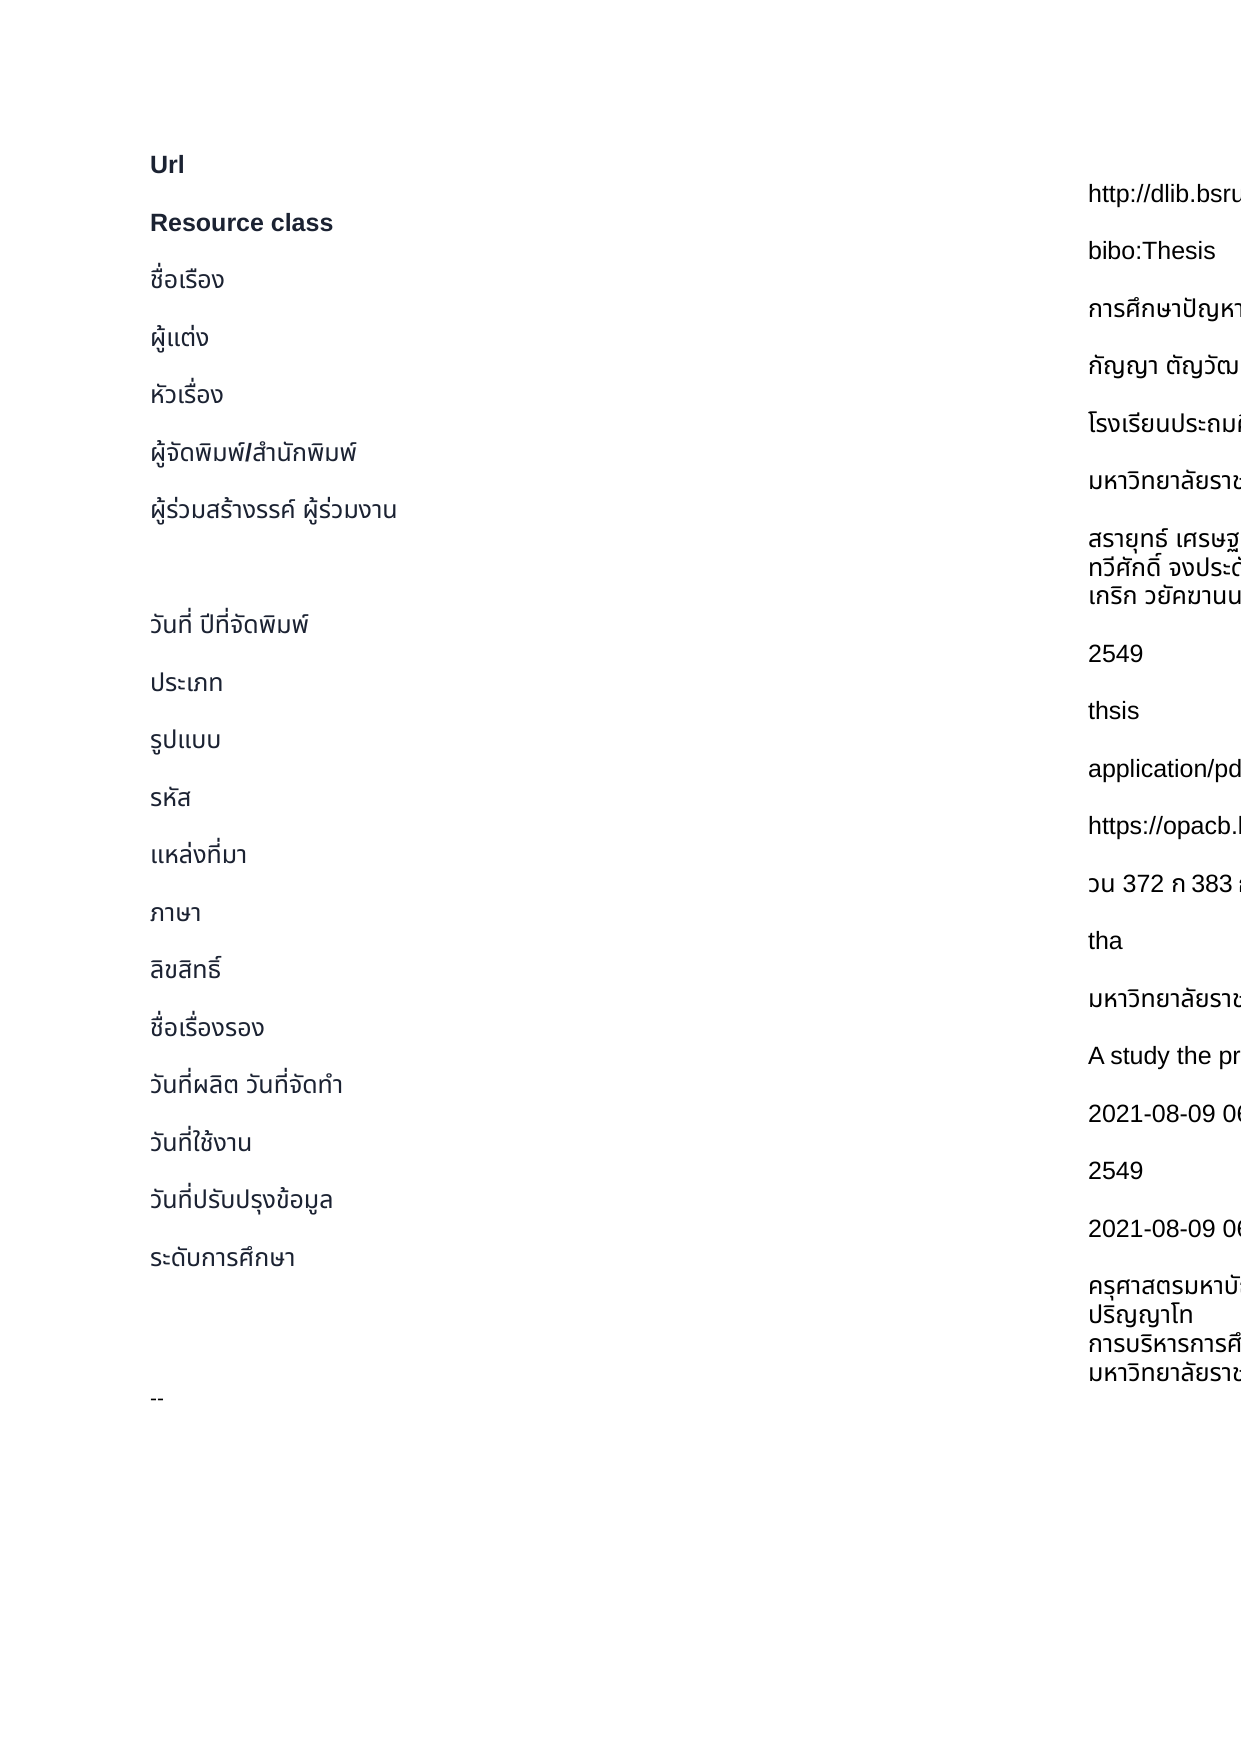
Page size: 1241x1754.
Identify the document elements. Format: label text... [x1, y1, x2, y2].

text A study the problems and implementation evalution of to assurance quality standard for external evaluation of primary school under Samutsakhon Educational service area. [1088, 1041, 1240, 1070]
text ผู้แต่ง [150, 322, 1090, 351]
text 2549 [1088, 639, 1240, 667]
text ลิขสิทธิ์ [150, 955, 1090, 984]
text สรายุทธ์ เศรษฐขจร [1088, 524, 1240, 552]
text วน 372 ก383ก 2549 [1088, 869, 1240, 897]
text ภาษา [150, 897, 1090, 926]
text มหาวิทยาลัยราชภัฏบ้านสมเด็จเจ้าพระยา. สำนักวิทยบริการและเทคโนโลยีสารสนเทศ [1088, 466, 1240, 495]
text การศึกษาปัญหาและแนวทางการดำเนินงานตามมาตรฐานการประเมินคุณภาพภายนอกโรงเรียนประถมศึกษาสังกัดพื้นที่การศึกษาสมุทรสาคร [1088, 294, 1240, 322]
text โรงเรียนประถมศึกษา--การประเมิน [1088, 409, 1240, 437]
text ปริญญาโท [1088, 1300, 1240, 1329]
text มหาวิทยาลัยราชภัฏบ้านสมเด็จเจ้าพระยา [1088, 984, 1240, 1012]
text ผู้จัดพิมพ์/สำนักพิมพ์ [150, 437, 1090, 466]
text หัวเรื่อง [150, 380, 1090, 409]
text ทวีศักดิ์ จงประดับเกียรติ [1088, 552, 1240, 581]
text วันที่ใช้งาน [150, 1127, 1090, 1156]
text http://dlib.bsru.ac.th/s/library/item/1017 [1088, 179, 1240, 207]
text 2021-08-09 06:57:07 [1088, 1214, 1240, 1242]
text เกริก วยัคฆานนท์ [1088, 581, 1240, 610]
text bibo:Thesis [1088, 236, 1240, 265]
text ระดับการศึกษา [150, 1242, 1090, 1271]
text Resource class [150, 207, 1090, 236]
text -- [150, 1386, 1090, 1410]
text 2549 [1088, 1156, 1240, 1185]
text การบริหารการศึกษา [1088, 1329, 1240, 1357]
text https://opacb.bsru.ac.th/cgi-bin/koha/opac-detail.pl?biblionumber=62288 ลิงค์ข้อมูลในระบบ Matrix [1088, 811, 1240, 840]
text Url [150, 150, 1090, 179]
text มหาวิทยาลัยราชภัฏบ้านสมเด็จเจ้าพระยา [1088, 1357, 1240, 1386]
text ชื่อเรื่องรอง [150, 1012, 1090, 1041]
text 2021-08-09 06:57:07 [1088, 1099, 1240, 1127]
text ผู้ร่วมสร้างรรค์ ผู้ร่วมงาน [150, 495, 1090, 524]
text ชื่อเรือง [150, 265, 1090, 294]
text รหัส [150, 782, 1090, 811]
text รูปแบบ [150, 725, 1090, 754]
text ประเภท [150, 667, 1090, 696]
text วันที่ ปีที่จัดพิมพ์ [150, 610, 1090, 639]
text tha [1088, 926, 1240, 955]
text ครุศาสตรมหาบัณฑิต [1088, 1271, 1240, 1300]
text วันที่ผลิต วันที่จัดทำ [150, 1070, 1090, 1099]
text วันที่ปรับปรุงข้อมูล [150, 1185, 1090, 1214]
text application/pdf [1088, 754, 1240, 782]
text กัญญา ตัญวัฒนา [1088, 351, 1240, 380]
text thsis [1088, 696, 1240, 725]
text แหล่งที่มา [150, 840, 1090, 869]
